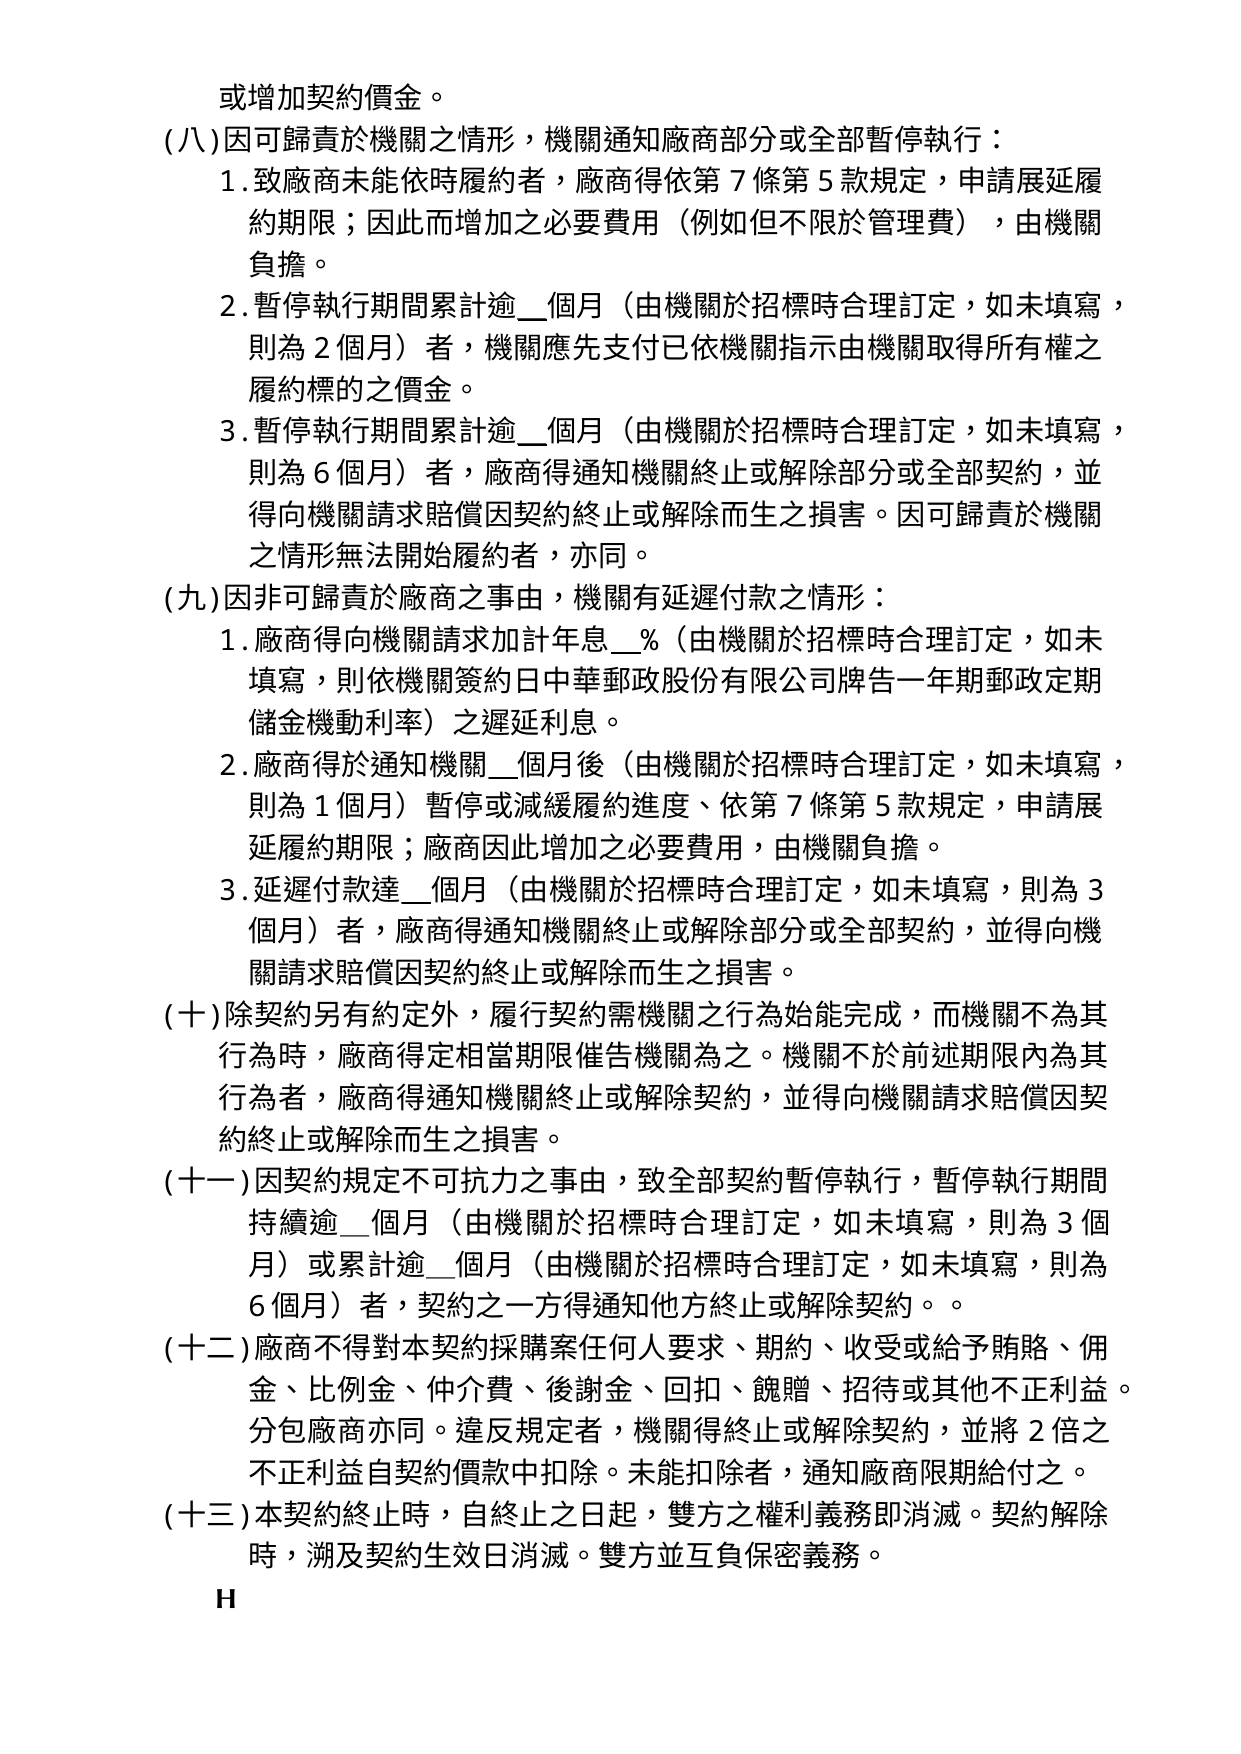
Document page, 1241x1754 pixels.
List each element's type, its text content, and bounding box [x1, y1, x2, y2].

text (十二)廠商不得對本契約採購案任何人要求、期約、收受或給予賄賂、佣金、比例金、仲介費、後謝金、回扣、餽贈、招待或其他不正利益。分包廠商亦同。違反規定者，機關得終止或解除契約，並將2倍之不正利益自契約價款中扣除。未能扣除者，通知廠商限期給付之。 [159, 1325, 1110, 1492]
text (十三)本契約終止時，自終止之日起，雙方之權利義務即消滅。契約解除時，溯及契約生效日消滅。雙方並互負保密義務。 [159, 1492, 1110, 1575]
text 3.延遲付款達＿個月（由機關於招標時合理訂定，如未填寫，則為3個月）者，廠商得通知機關終止或解除部分或全部契約，並得向機關請求賠償因契約終止或解除而生之損害。 [218, 867, 1104, 992]
text 1.致廠商未能依時履約者，廠商得依第7條第5款規定，申請展延履約期限；因此而增加之必要費用（例如但不限於管理費），由機關負擔。 [218, 158, 1104, 283]
text 2.廠商得於通知機關＿個月後（由機關於招標時合理訂定，如未填寫，則為1個月）暫停或減緩履約進度、依第7條第5款規定，申請展延履約期限；廠商因此增加之必要費用，由機關負擔。 [218, 742, 1104, 867]
text (七)廠商未依契約規定履約者，機關得隨時通知廠商部分或全部暫停執行，至情況改正後方准恢復履約。廠商不得就暫停執行請求延長履約期限或增加契約價金。 [159, 75, 1110, 117]
text 3.暫停執行期間累計逾＿個月（由機關於招標時合理訂定，如未填寫，則為6個月）者，廠商得通知機關終止或解除部分或全部契約，並得向機關請求賠償因契約終止或解除而生之損害。因可歸責於機關之情形無法開始履約者，亦同。 [218, 408, 1104, 575]
text (十一)因契約規定不可抗力之事由，致全部契約暫停執行，暫停執行期間持續逾＿個月（由機關於招標時合理訂定，如未填寫，則為3個月）或累計逾＿個月（由機關於招標時合理訂定，如未填寫，則為6個月）者，契約之一方得通知他方終止或解除契約。。 [159, 1158, 1110, 1325]
text  [159, 1575, 1110, 1617]
text (九)因非可歸責於廠商之事由，機關有延遲付款之情形： [159, 575, 1110, 617]
text (十)除契約另有約定外，履行契約需機關之行為始能完成，而機關不為其行為時，廠商得定相當期限催告機關為之。機關不於前述期限內為其行為者，廠商得通知機關終止或解除契約，並得向機關請求賠償因契約終止或解除而生之損害。 [159, 992, 1110, 1158]
text 1.廠商得向機關請求加計年息＿%（由機關於招標時合理訂定，如未填寫，則依機關簽約日中華郵政股份有限公司牌告一年期郵政定期儲金機動利率）之遲延利息。 [218, 617, 1104, 742]
text (八)因可歸責於機關之情形，機關通知廠商部分或全部暫停執行： [159, 117, 1110, 158]
text 2.暫停執行期間累計逾＿個月（由機關於招標時合理訂定，如未填寫，則為2個月）者，機關應先支付已依機關指示由機關取得所有權之履約標的之價金。 [218, 283, 1104, 408]
